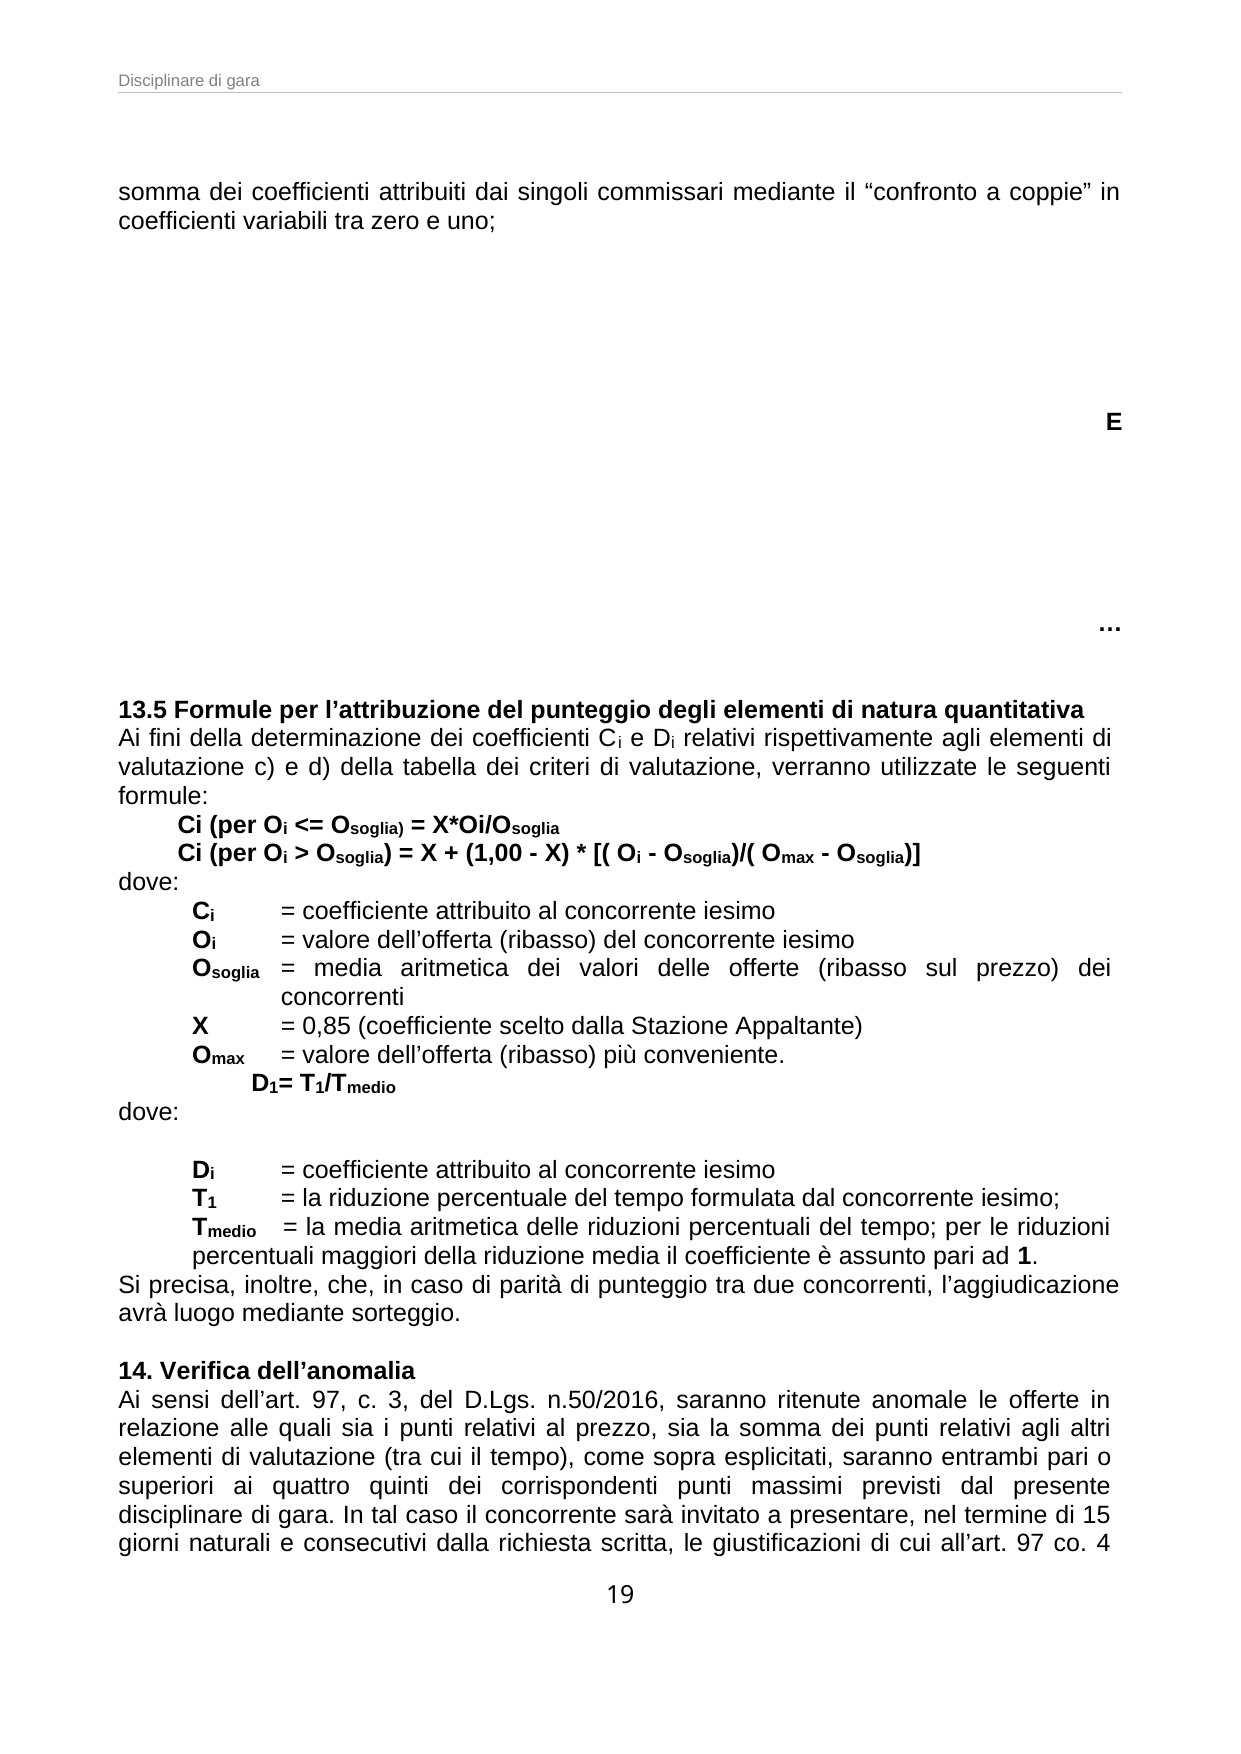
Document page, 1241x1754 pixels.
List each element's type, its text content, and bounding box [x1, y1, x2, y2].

text Ci (per Oi > Osoglia) = X + (1,00 - X) * [( Oi - Osoglia)/( Omax - Osoglia)] [177, 838, 1113, 867]
text Di = coefficiente attribuito al concorrente iesimo [192, 1155, 1113, 1183]
text Tmedio = la media aritmetica delle riduzioni percentuali del tempo; per le riduzioni percentuali maggiori della riduzione media il coefficiente è assunto pari ad 1. [192, 1212, 1113, 1270]
text Si precisa, inoltre, che, in caso di parità di punteggio tra due concorrenti, l’aggiudicazione avrà luogo mediante sorteggio. [118, 1270, 1122, 1327]
text D1= T1/Tmedio [251, 1068, 1113, 1097]
text Ci (per Oi <= Osoglia) = X*Oi/Osoglia [177, 810, 1113, 838]
text 14. Verifica dell’anomalia [118, 1356, 1122, 1385]
text Ai sensi dell’art. 97, c. 3, del D.Lgs. n.50/2016, saranno ritenute anomale le offerte in relazione alle quali sia i punti relativi al prezzo, sia la somma dei punti relativi agli altri elementi di valutazione (tra cui il tempo), come sopra esplicitati, saranno entrambi pari o superiori ai quattro quinti dei corrispondenti punti massimi previsti dal presente disciplinare di gara. In tal caso il concorrente sarà invitato a presentare, nel termine di 15 giorni naturali e consecutivi dalla richiesta scritta, le giustificazioni di cui all’art. 97 co. 4 [118, 1385, 1113, 1557]
text Osoglia = media aritmetica dei valori delle offerte (ribasso sul prezzo) dei concorrenti [192, 953, 1113, 1011]
text Ci = coefficiente attribuito al concorrente iesimo [192, 896, 1113, 925]
text 13.5 Formule per l’attribuzione del punteggio degli elementi di natura quantitativa [118, 695, 1122, 723]
text Ai fini della determinazione dei coefficienti Ci e Di relativi rispettivamente agli elementi di valutazione c) e d) della tabella dei criteri di valutazione, verranno utilizzate le seguenti formule: [118, 723, 1113, 810]
text dove: [118, 1097, 1113, 1126]
text dove: [118, 867, 1113, 896]
text T1 = la riduzione percentuale del tempo formulata dal concorrente iesimo; [192, 1183, 1122, 1212]
text Omax = valore dell’offerta (ribasso) più conveniente. [192, 1040, 1113, 1068]
text X = 0,85 (coefficiente scelto dalla Stazione Appaltante) [192, 1011, 1113, 1040]
text Oi = valore dell’offerta (ribasso) del concorrente iesimo [192, 925, 1113, 953]
text somma dei coefficienti attribuiti dai singoli commissari mediante il “confronto a coppie” in coefficienti variabili tra zero e uno; [118, 177, 1122, 235]
text E … [118, 235, 1122, 695]
